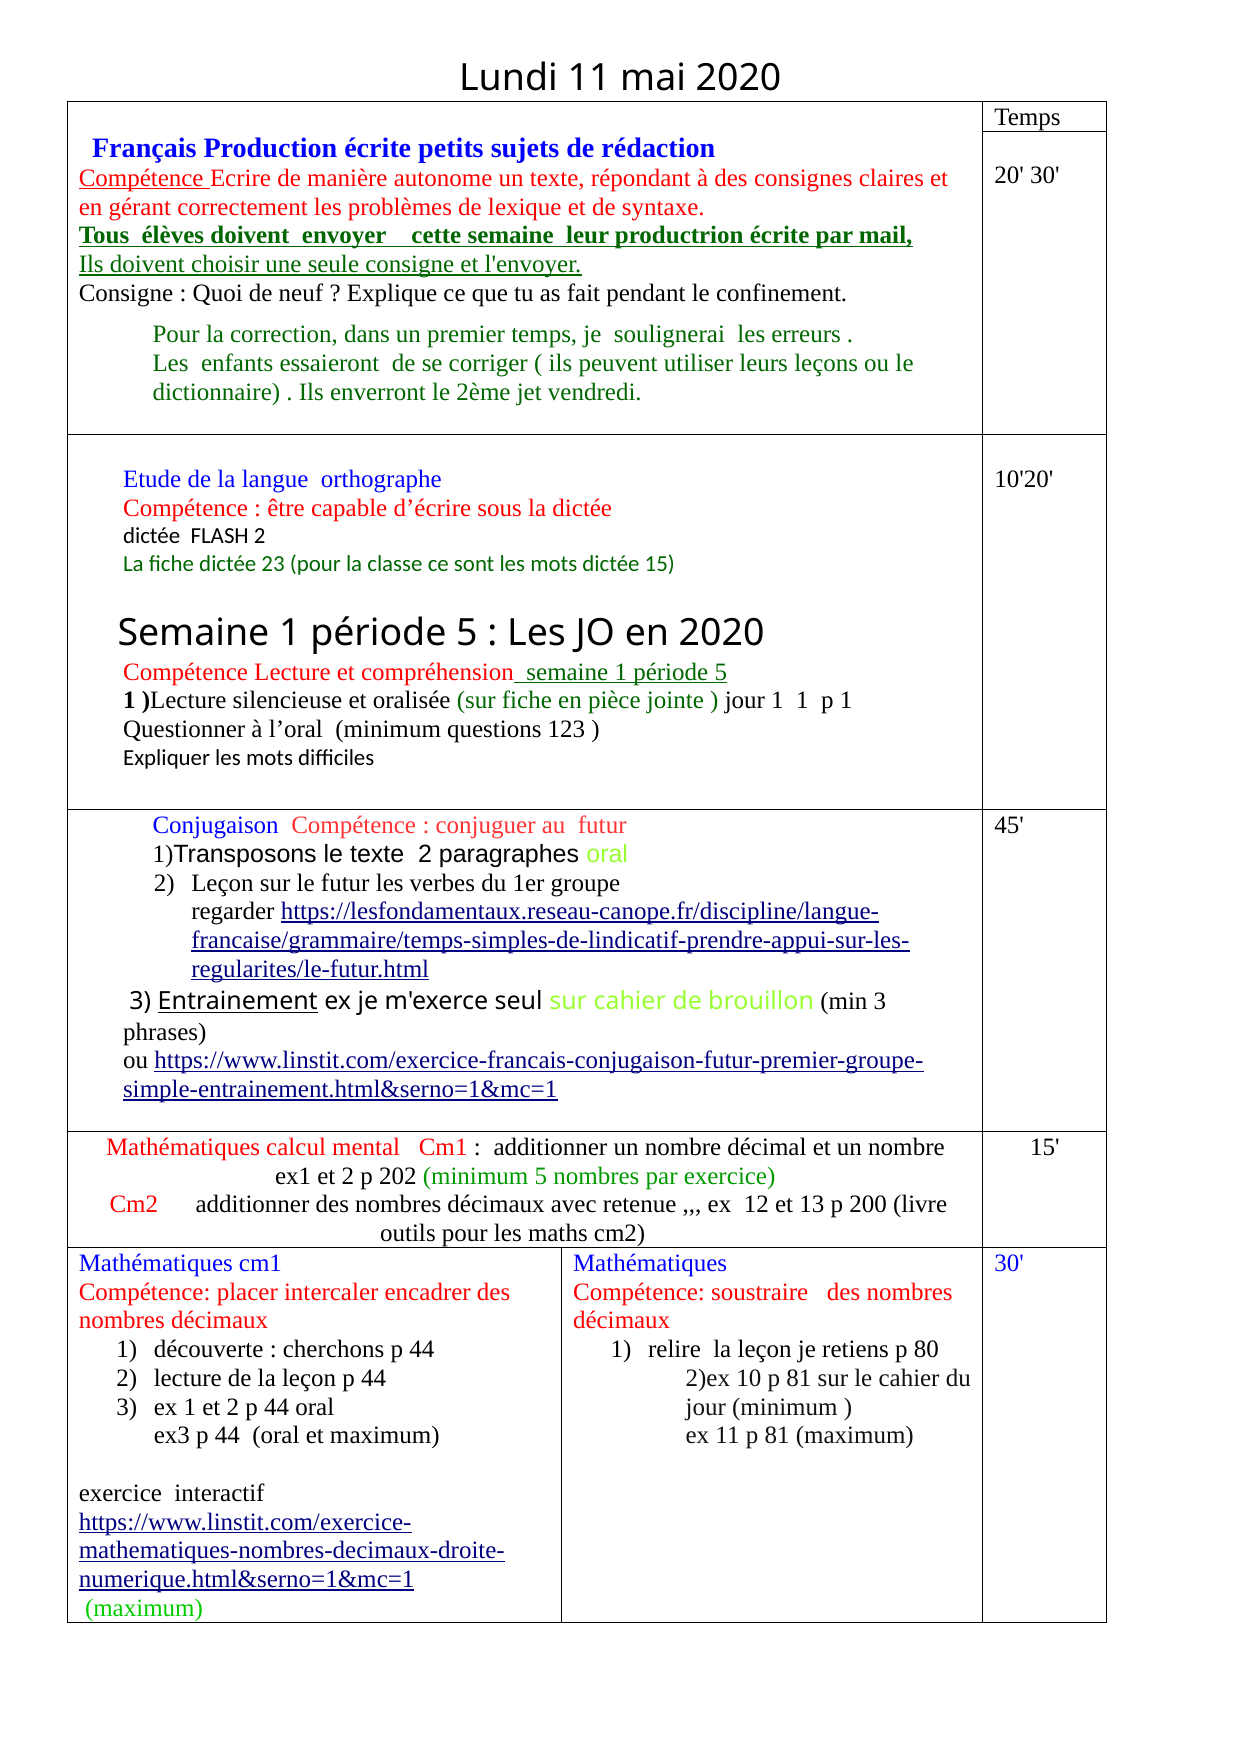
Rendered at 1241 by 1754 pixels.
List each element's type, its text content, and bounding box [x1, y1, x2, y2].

table_header Français Production écrite petits sujets de rédaction Compétence Ecrire de manière autonome un texte, répondant à des consignes claires et en gérant correctement les problèmes de lexique et de syntaxe. Tous élèves doivent envoyer cette semaine leur productrion écrite par mail, Ils doivent choisir une seule consigne et l'envoyer. Consigne : Quoi de neuf ? Explique ce que tu as fait pendant le confinement. Pour la correction, dans un premier temps, je soulignerai les erreurs . Les enfants essaieront de se corriger ( ils peuvent utiliser leurs leçons ou le dictionnaire) . Ils enverront le 2ème jet vendredi. [68, 102, 982, 434]
table_cell 45' [983, 810, 1106, 1131]
table_cell Conjugaison Compétence : conjuguer au futur 1)Transposons le texte 2 paragraphes oral Leçon sur le futur les verbes du 1er groupe regarder https://lesfondamentaux.reseau-canope.fr/discipline/langue-francaise/grammaire/temps-simples-de-lindicatif-prendre-appui-sur-les-regularites/le-futur.html 3) Entrainement ex je m'exerce seul sur cahier de brouillon (min 3 phrases) ou https://www.linstit.com/exercice-francais-conjugaison-futur-premier-groupe-simple-entrainement.html&serno=1&mc=1 [68, 810, 982, 1131]
table_cell Mathématiques Compétence: soustraire des nombres décimaux relire la leçon je retiens p 80 2)ex 10 p 81 sur le cahier du jour (minimum ) ex 11 p 81 (maximum) [562, 1248, 982, 1622]
table_cell Mathématiques cm1 Compétence: placer intercaler encadrer des nombres décimaux découverte : cherchons p 44 lecture de la leçon p 44 ex 1 et 2 p 44 oral ex3 p 44 (oral et maximum) exercice interactif https://www.linstit.com/exercice-mathematiques-nombres-decimaux-droite-numerique.html&serno=1&mc=1 (maximum) [68, 1248, 561, 1622]
table_cell 15' [983, 1132, 1106, 1247]
text Lundi 11 mai 2020 [118, 50, 1122, 101]
table_cell Etude de la langue orthographe Compétence : être capable d’écrire sous la dictée dictée FLASH 2 La fiche dictée 23 (pour la classe ce sont les mots dictée 15) Semaine 1 période 5 : Les JO en 2020 Compétence Lecture et compréhension semaine 1 période 5 1 )Lecture silencieuse et oralisée (sur fiche en pièce jointe ) jour 1 1 p 1 Questionner à l’oral (minimum questions 123 ) Expliquer les mots difficiles [68, 435, 982, 809]
table_cell Mathématiques calcul mental Cm1 : additionner un nombre décimal et un nombre ex1 et 2 p 202 (minimum 5 nombres par exercice) Cm2 additionner des nombres décimaux avec retenue ,,, ex 12 et 13 p 200 (livre outils pour les maths cm2) [68, 1132, 982, 1247]
table_cell 20' 30' [983, 132, 1106, 434]
table_header Temps [983, 102, 1106, 131]
table_cell 30' [983, 1248, 1106, 1622]
table_cell 10'20' [983, 435, 1106, 809]
